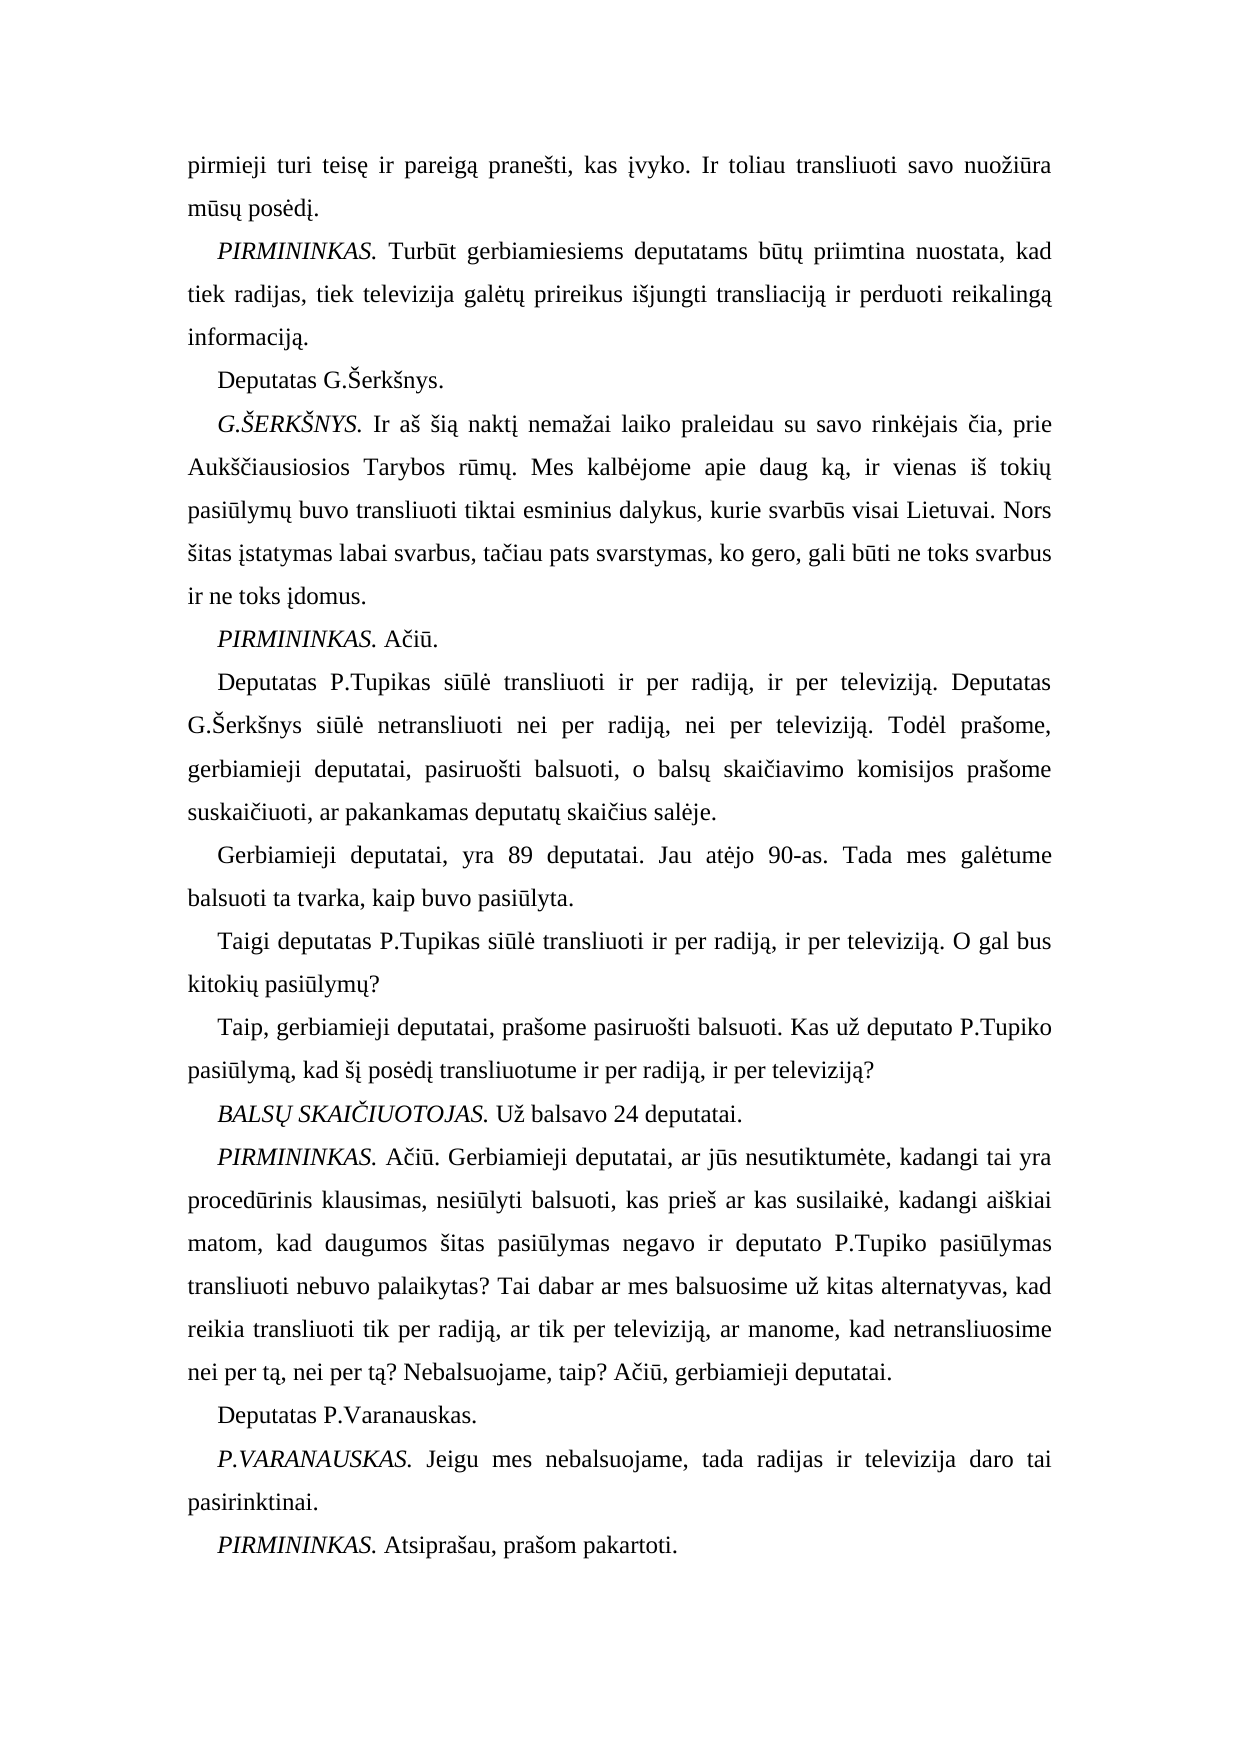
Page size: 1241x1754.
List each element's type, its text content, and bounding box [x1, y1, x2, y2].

text pirmieji turi teisę ir pareigą pranešti, kas įvyko. Ir toliau transliuoti savo nuožiūra mūsų posėdį. [187, 150, 1053, 222]
text PIRMININKAS. Atsiprašau, prašom pakartoti. [187, 1530, 1053, 1559]
text Deputatas G.Šerkšnys. [187, 366, 1053, 394]
text P.VARANAUSKAS. Jeigu mes nebalsuojame, tada radijas ir televizija daro tai pasirinktinai. [187, 1444, 1053, 1516]
text PIRMININKAS. Ačiū. [187, 624, 1053, 653]
text Taip, gerbiamieji deputatai, prašome pasiruošti balsuoti. Kas už deputato P.Tupiko pasiūlymą, kad šį posėdį transliuotume ir per radiją, ir per televiziją? [187, 1012, 1053, 1084]
text Gerbiamieji deputatai, yra 89 deputatai. Jau atėjo 90-as. Tada mes galėtume balsuoti ta tvarka, kaip buvo pasiūlyta. [187, 840, 1053, 912]
text Deputatas P.Tupikas siūlė transliuoti ir per radiją, ir per televiziją. Deputatas G.Šerkšnys siūlė netransliuoti nei per radiją, nei per televiziją. Todėl prašome, gerbiamieji deputatai, pasiruošti balsuoti, o balsų skaičiavimo komisijos prašome suskaičiuoti, ar pakankamas deputatų skaičius salėje. [187, 667, 1053, 826]
text PIRMININKAS. Turbūt gerbiamiesiems deputatams būtų priimtina nuostata, kad tiek radijas, tiek televizija galėtų prireikus išjungti transliaciją ir perduoti reikalingą informaciją. [187, 236, 1053, 351]
text PIRMININKAS. Ačiū. Gerbiamieji deputatai, ar jūs nesutiktumėte, kadangi tai yra procedūrinis klausimas, nesiūlyti balsuoti, kas prieš ar kas susilaikė, kadangi aiškiai matom, kad daugumos šitas pasiūlymas negavo ir deputato P.Tupiko pasiūlymas transliuoti nebuvo palaikytas? Tai dabar ar mes balsuosime už kitas alternatyvas, kad reikia transliuoti tik per radiją, ar tik per televiziją, ar manome, kad netransliuosime nei per tą, nei per tą? Nebalsuojame, taip? Ačiū, gerbiamieji deputatai. [187, 1142, 1053, 1386]
text G.ŠERKŠNYS. Ir aš šią naktį nemažai laiko praleidau su savo rinkėjais čia, prie Aukščiausiosios Tarybos rūmų. Mes kalbėjome apie daug ką, ir vienas iš tokių pasiūlymų buvo transliuoti tiktai esminius dalykus, kurie svarbūs visai Lietuvai. Nors šitas įstatymas labai svarbus, tačiau pats svarstymas, ko gero, gali būti ne toks svarbus ir ne toks įdomus. [187, 409, 1053, 610]
text Deputatas P.Varanauskas. [187, 1401, 1053, 1429]
text Taigi deputatas P.Tupikas siūlė transliuoti ir per radiją, ir per televiziją. O gal bus kitokių pasiūlymų? [187, 926, 1053, 998]
text BALSŲ SKAIČIUOTOJAS. Už balsavo 24 deputatai. [187, 1099, 1053, 1127]
